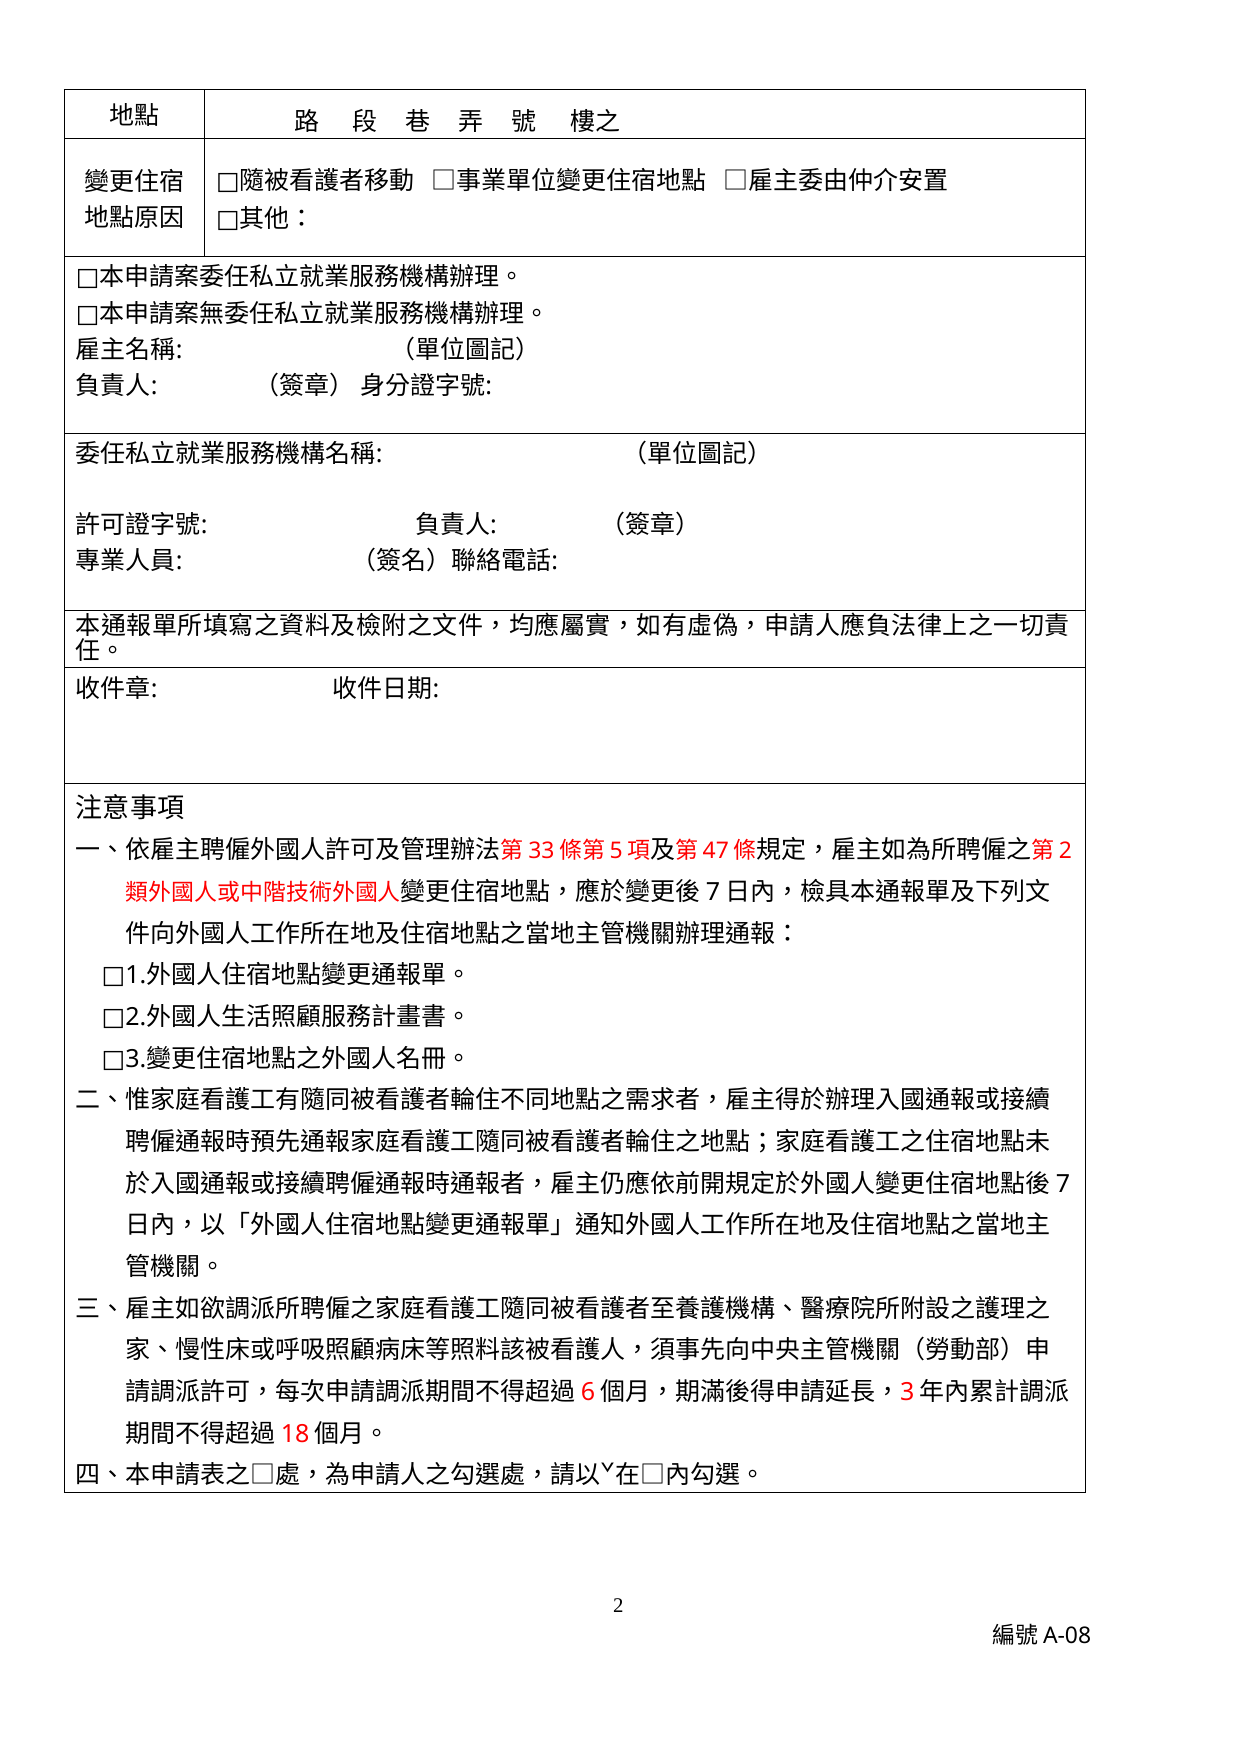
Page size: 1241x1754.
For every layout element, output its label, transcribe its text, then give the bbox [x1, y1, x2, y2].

table_cell 本通報單所填寫之資料及檢附之文件，均應屬實，如有虛偽，申請人應負法律上之一切責任。 [65, 611, 1085, 667]
table_cell 注意事項 一、依雇主聘僱外國人許可及管理辦法第33條第5項及第47條規定，雇主如為所聘僱之第2類外國人或中階技術外國人變更住宿地點，應於變更後7日內，檢具本通報單及下列文件向外國人工作所在地及住宿地點之當地主管機關辦理通報： □1.外國人住宿地點變更通報單。 □2.外國人生活照顧服務計畫書。 □3.變更住宿地點之外國人名冊。 二、惟家庭看護工有隨同被看護者輪住不同地點之需求者，雇主得於辦理入國通報或接續聘僱通報時預先通報家庭看護工隨同被看護者輪住之地點；家庭看護工之住宿地點未於入國通報或接續聘僱通報時通報者，雇主仍應依前開規定於外國人變更住宿地點後7日內，以「外國人住宿地點變更通報單」通知外國人工作所在地及住宿地點之當地主管機關。 三、雇主如欲調派所聘僱之家庭看護工隨同被看護者至養護機構、醫療院所附設之護理之家、慢性床或呼吸照顧病床等照料該被看護人，須事先向中央主管機關（勞動部）申請調派許可，每次申請調派期間不得超過6個月，期滿後得申請延長，3年內累計調派期間不得超過18個月。 四、本申請表之□處，為申請人之勾選處，請以ˇ在□內勾選。 [65, 784, 1085, 1492]
table_cell 路 段 巷 弄 號 樓之 [205, 90, 1085, 138]
table_cell □隨被看護者移動 □事業單位變更住宿地點 □雇主委由仲介安置 □其他： [205, 139, 1085, 256]
table_cell 收件章: 收件日期: [65, 668, 1085, 783]
table_cell □本申請案委任私立就業服務機構辦理。 □本申請案無委任私立就業服務機構辦理。 雇主名稱: （單位圖記） 負責人: （簽章） 身分證字號: [65, 257, 1085, 433]
table_cell 地點 [65, 90, 204, 138]
table_cell 委任私立就業服務機構名稱: （單位圖記） 許可證字號: 負責人: （簽章） 專業人員: （簽名）聯絡電話: [65, 434, 1085, 610]
table_cell 變更住宿地點原因 [65, 139, 204, 256]
